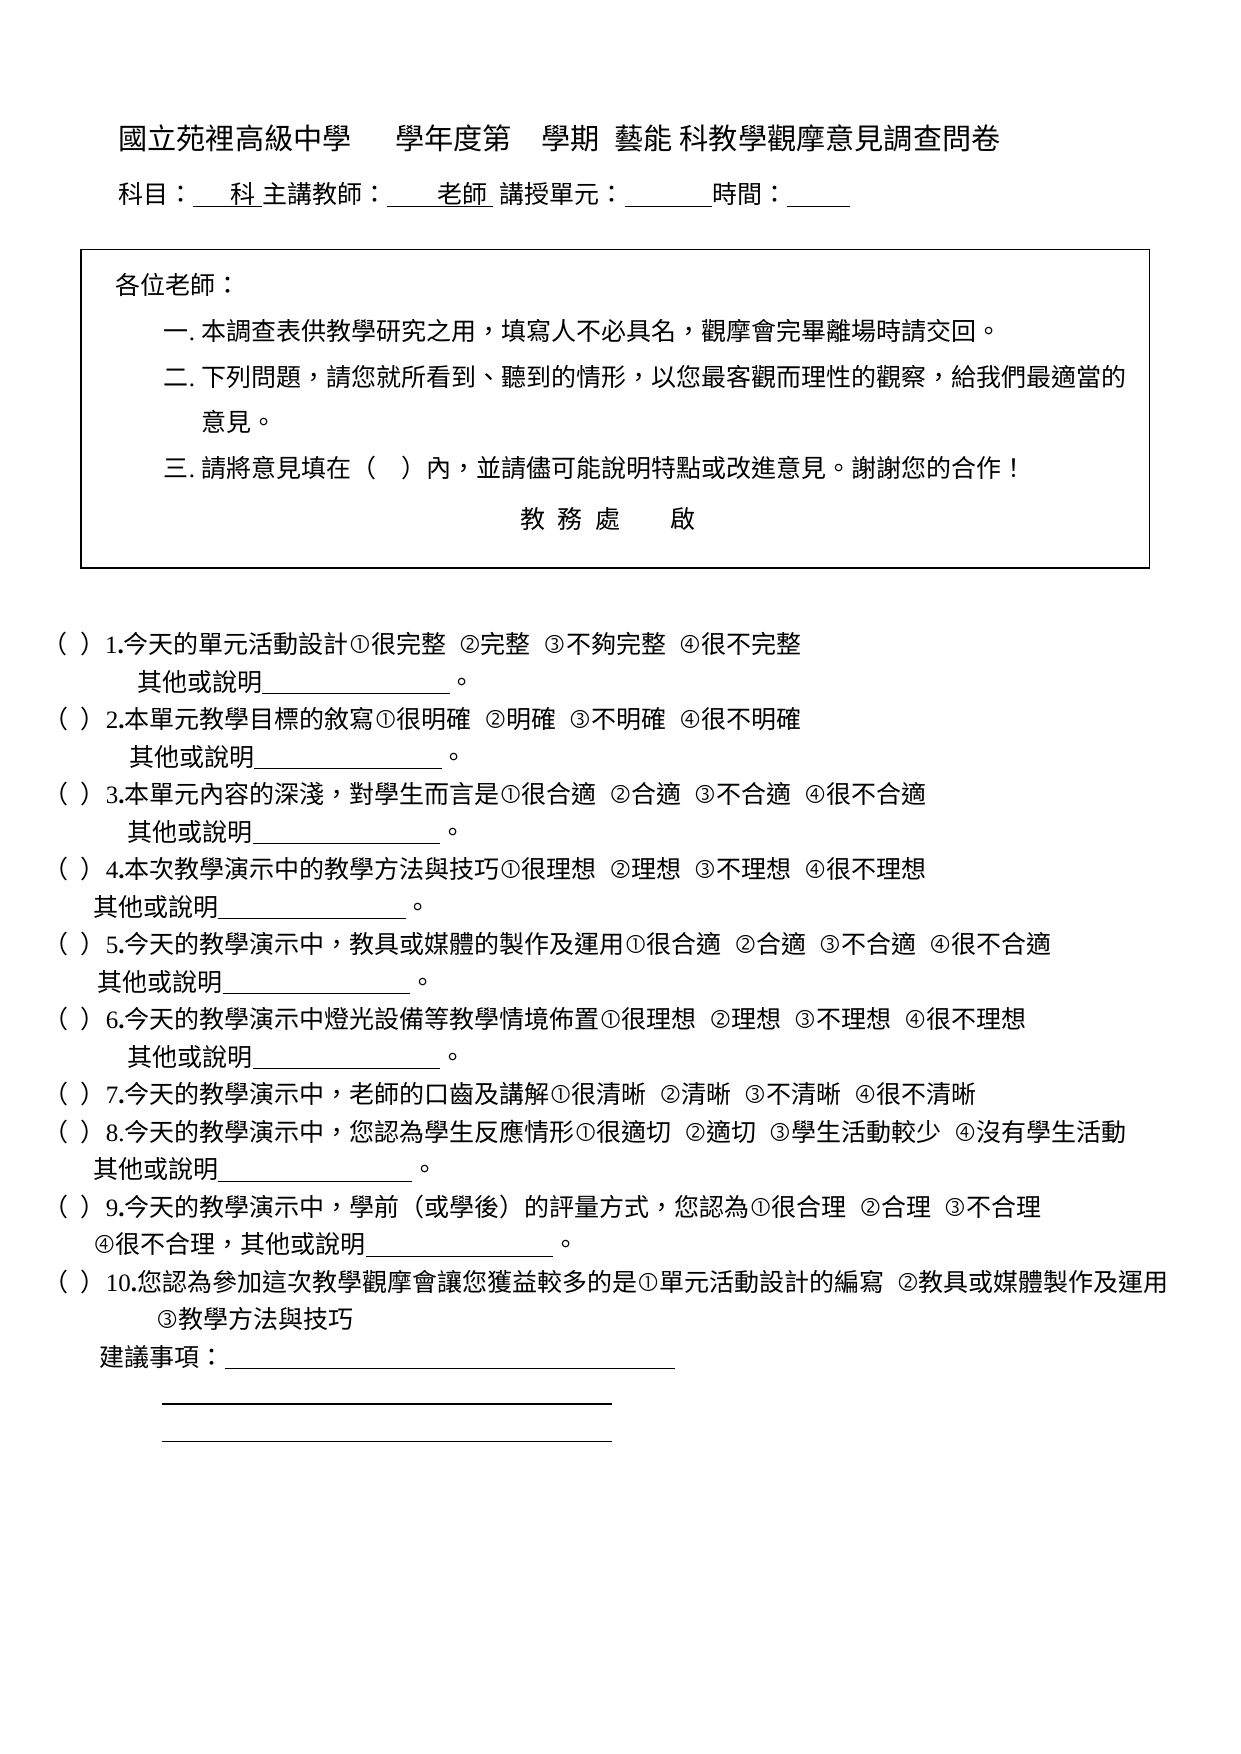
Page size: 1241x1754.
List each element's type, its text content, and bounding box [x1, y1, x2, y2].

text 很不合理，其他或說明 。 [42, 1224, 1181, 1262]
text 其他或說明 。 [115, 1037, 1181, 1074]
list 請將意見填在（ ）內，並請儘可能說明特點或改進意見。謝謝您的合作！ [164, 441, 1133, 487]
text （ ）6.今天的教學演示中燈光設備等教學情境佈置很理想 理想 不理想 很不理想 [42, 999, 1181, 1037]
text （ ）1.今天的單元活動設計很完整 完整 不夠完整 很不完整 [42, 624, 1181, 662]
text （ ）3.本單元內容的深淺，對學生而言是很合適 合適 不合適 很不合適 [42, 774, 1181, 812]
list 本調查表供教學研究之用，填寫人不必具名，觀摩會完畢離場時請交回。 [164, 303, 1133, 349]
text 建議事項： [42, 1337, 1181, 1374]
text （ ）5.今天的教學演示中，教具或媒體的製作及運用很合適 合適 不合適 很不合適 [42, 924, 1181, 962]
text 教 務 處 啟 [164, 487, 1133, 539]
text 其他或說明 。 [42, 887, 1181, 924]
text 其他或說明 。 [42, 1149, 1181, 1187]
list 下列問題，請您就所看到、聽到的情形，以您最客觀而理性的觀察，給我們最適當的意見。 [164, 349, 1133, 441]
text 其他或說明 。 [117, 737, 1181, 774]
text （ ）7.今天的教學演示中，老師的口齒及講解很清晰 清晰 不清晰 很不清晰 [42, 1074, 1181, 1112]
text （ ）4.本次教學演示中的教學方法與技巧很理想 理想 不理想 很不理想 [42, 849, 1181, 887]
text 其他或說明 。 [42, 962, 1181, 999]
text （ ）2.本單元教學目標的敘寫很明確 明確 不明確 很不明確 [42, 699, 1181, 737]
text 各位老師： [96, 258, 1133, 303]
text 科目： 科 主講教師： 老師 講授單元： 時間： [118, 174, 1181, 212]
text （ ）8.今天的教學演示中，您認為學生反應情形很適切 適切 學生活動較少 沒有學生活動 [42, 1112, 1181, 1149]
text 國立苑裡高級中學 學年度第 學期 藝能 科教學觀摩意見調查問卷 [118, 99, 1181, 174]
text （ ）9.今天的教學演示中，學前（或學後）的評量方式，您認為很合理 合理 不合理 [42, 1187, 1181, 1224]
text 其他或說明 。 [42, 662, 1181, 699]
text 其他或說明 。 [115, 812, 1181, 849]
text （ ）10.您認為參加這次教學觀摩會讓您獲益較多的是單元活動設計的編寫 教具或媒體製作及運用 教學方法與技巧 [43, 1262, 1181, 1337]
